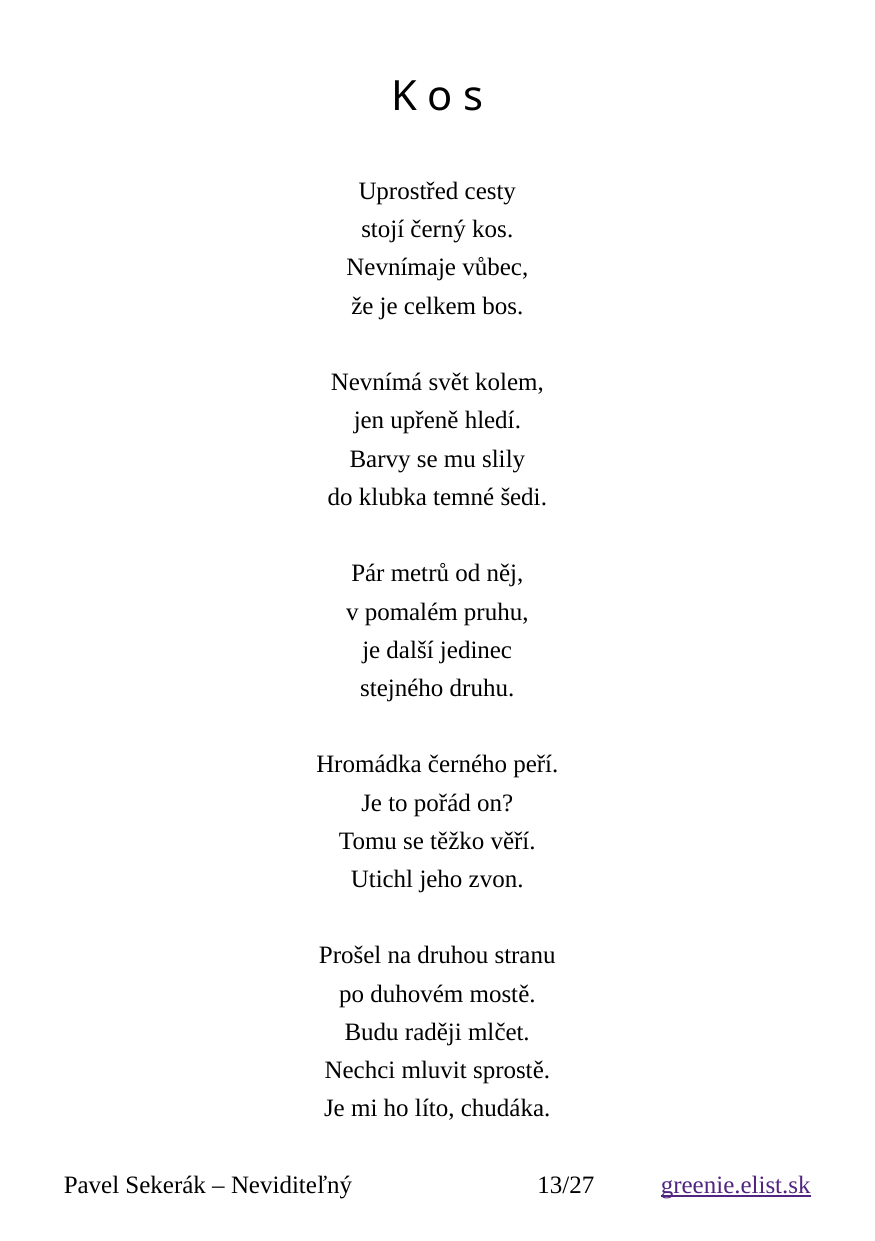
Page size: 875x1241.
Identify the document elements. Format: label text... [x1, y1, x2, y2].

text že je celkem bos. [41, 291, 833, 319]
text Je to pořád on? [41, 788, 833, 816]
text stojí černý kos. [41, 214, 833, 243]
text Tomu se těžko věří. [41, 826, 833, 855]
subtitle Kos [41, 66, 833, 123]
text Nevnímá svět kolem, [41, 367, 833, 396]
text v pomalém pruhu, [41, 597, 833, 625]
text Utichl jeho zvon. [41, 864, 833, 893]
text Je mi ho líto, chudáka. [41, 1093, 833, 1122]
text Pár metrů od něj, [41, 558, 833, 587]
text stejného druhu. [41, 673, 833, 702]
text Budu raději mlčet. [41, 1017, 833, 1046]
text po duhovém mostě. [41, 979, 833, 1008]
text do klubka temné šedi. [41, 482, 833, 511]
text Nevnímaje vůbec, [41, 252, 833, 281]
text Barvy se mu slily [41, 444, 833, 472]
text Nechci mluvit sprostě. [41, 1055, 833, 1084]
text Uprostřed cesty [41, 176, 833, 205]
text Prošel na druhou stranu [41, 941, 833, 969]
text je další jedinec [41, 635, 833, 663]
text jen upřeně hledí. [41, 405, 833, 434]
text Hromádka černého peří. [41, 749, 833, 778]
